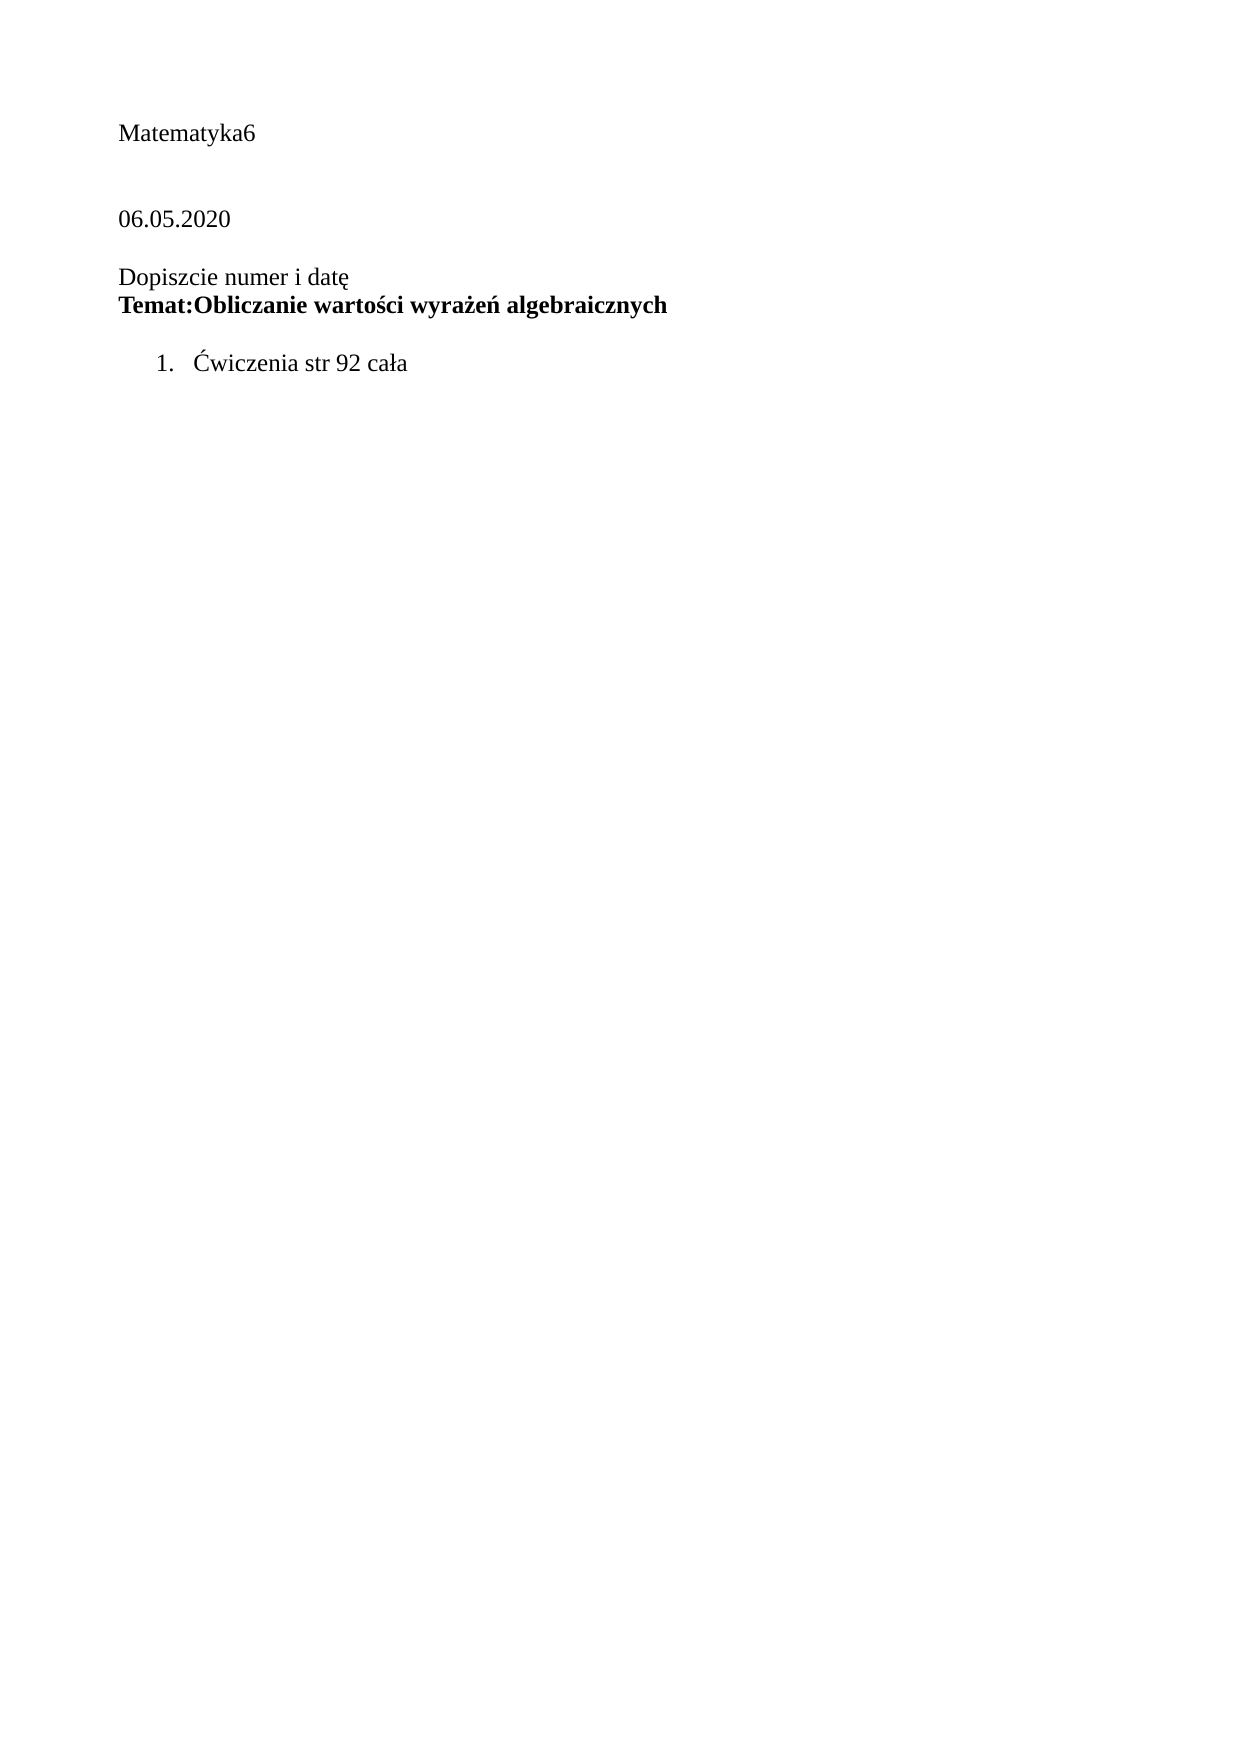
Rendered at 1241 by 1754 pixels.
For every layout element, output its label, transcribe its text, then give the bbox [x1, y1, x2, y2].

list Ćwiczenia str 92 cała [156, 348, 1122, 377]
text 06.05.2020 [118, 204, 1122, 233]
text Matematyka6 [118, 118, 1122, 147]
text Temat:Obliczanie wartości wyrażeń algebraicznych [118, 291, 1122, 319]
text Dopiszcie numer i datę [118, 262, 1122, 291]
